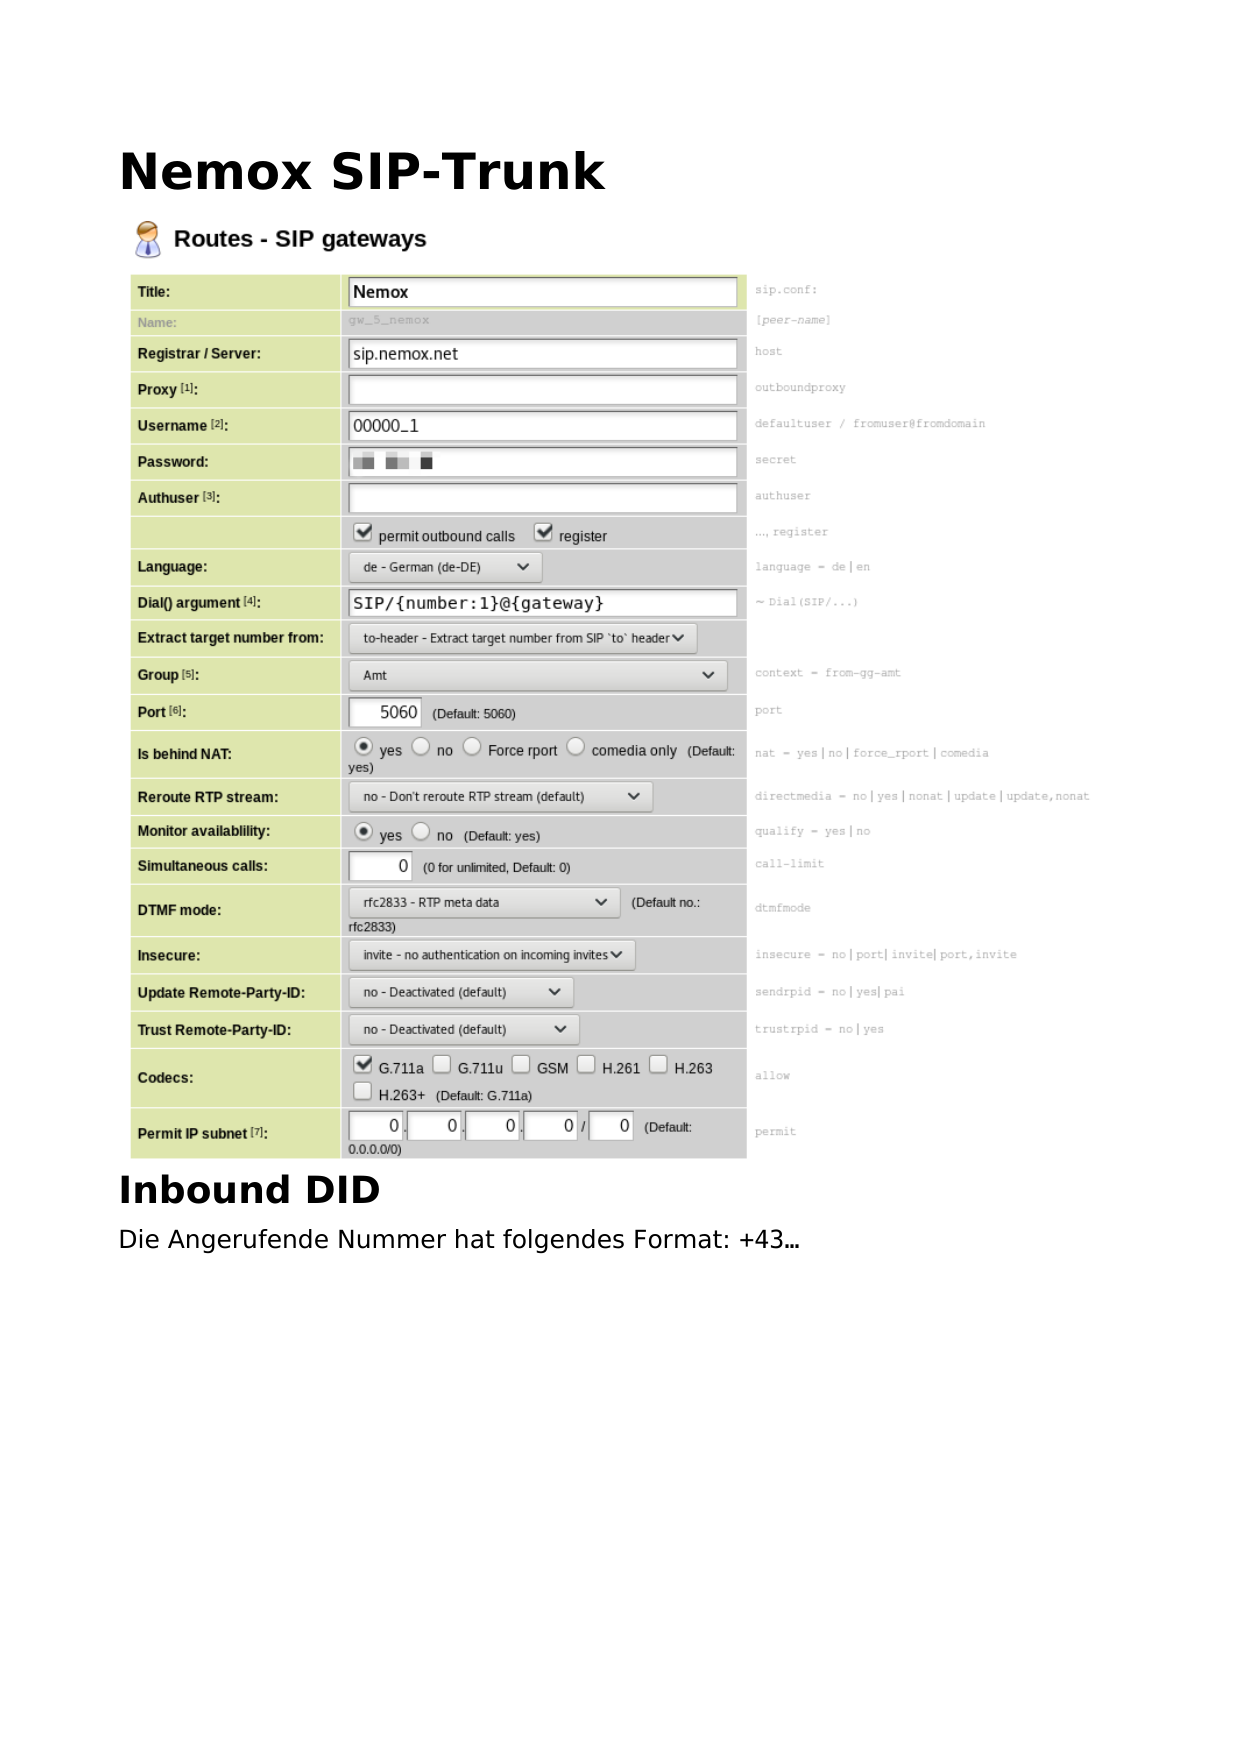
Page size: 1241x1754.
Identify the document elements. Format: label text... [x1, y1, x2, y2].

picture [118, 213, 1123, 1169]
subtitle Nemox SIP-Trunk [118, 143, 1122, 201]
text Die Angerufende Nummer hat folgendes Format: +43… [118, 1225, 1122, 1254]
subtitle Inbound DID [118, 1169, 1122, 1212]
